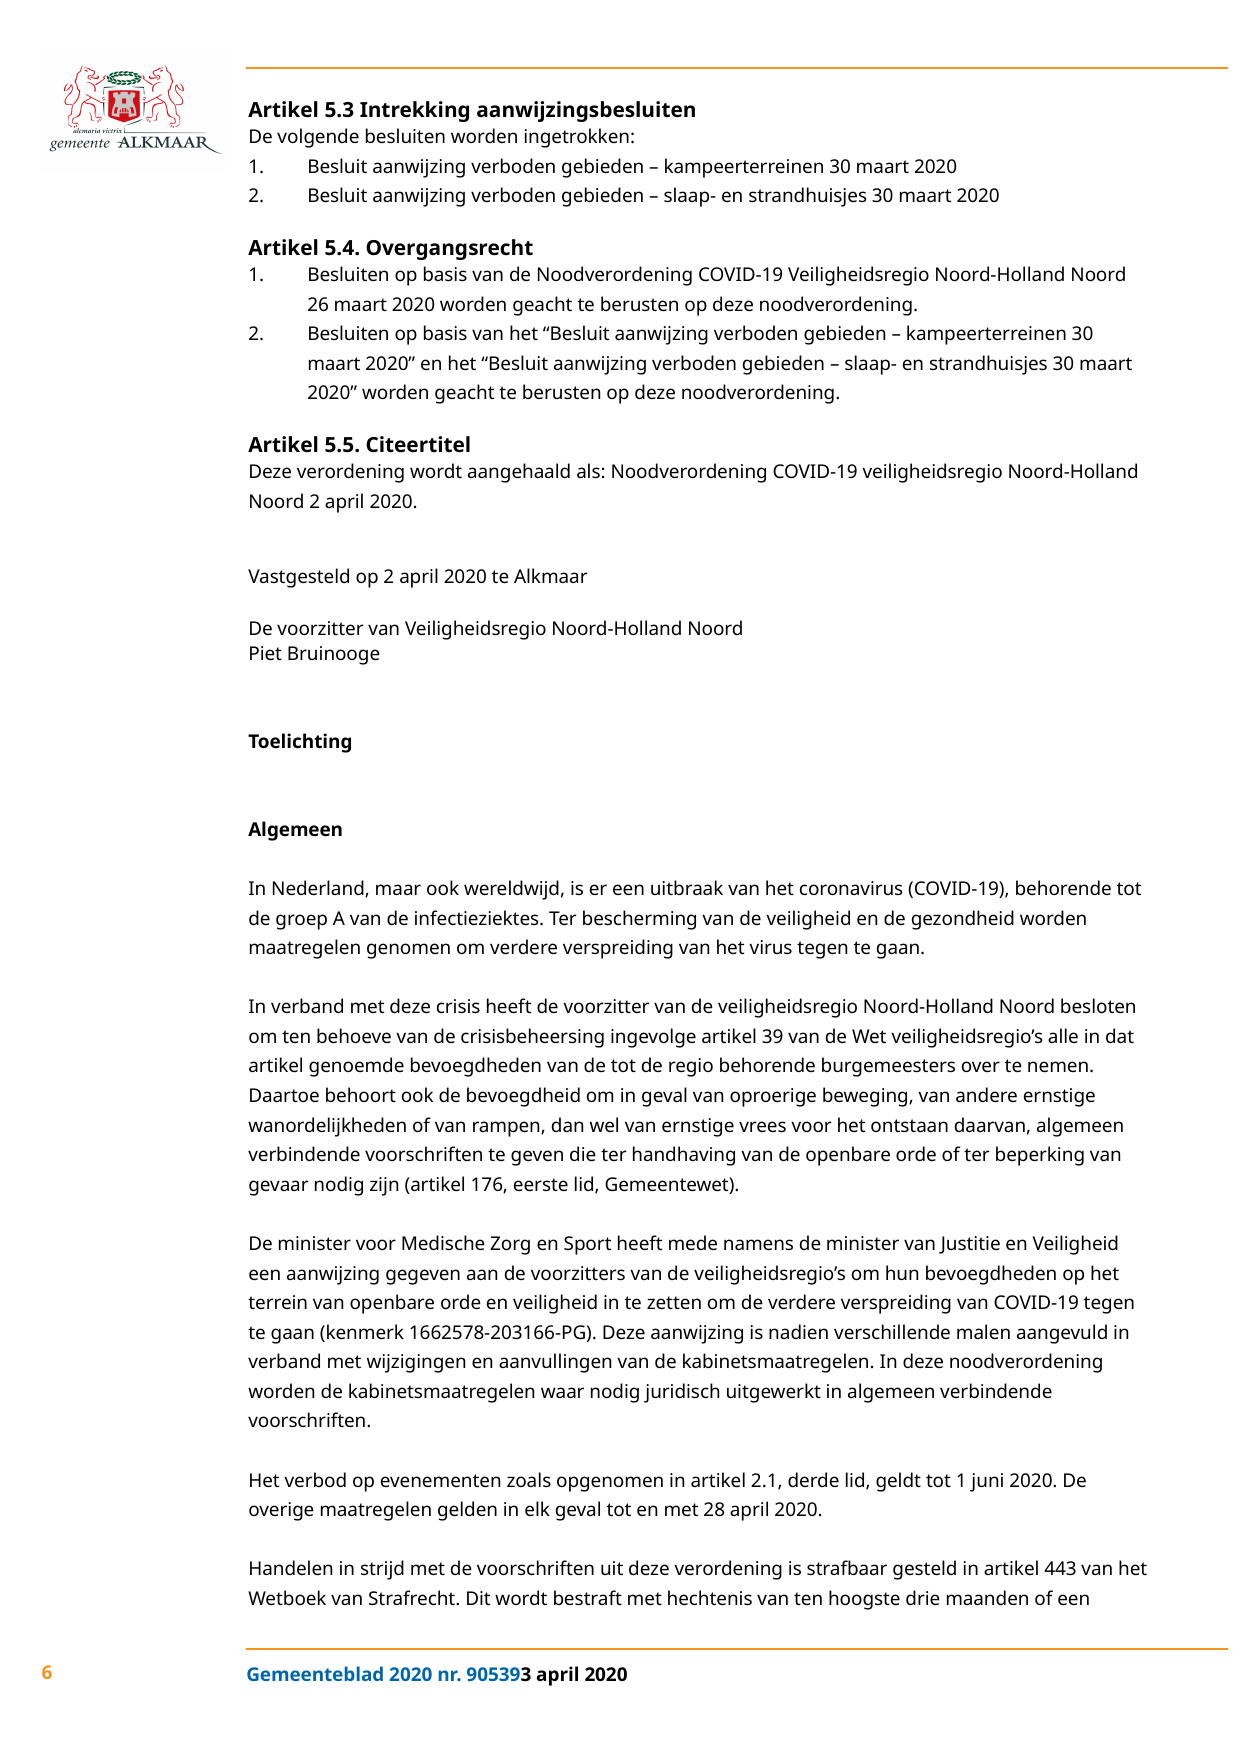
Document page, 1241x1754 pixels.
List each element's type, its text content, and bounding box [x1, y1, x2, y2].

text In Nederland, maar ook wereldwijd, is er een uitbraak van het coronavirus (COVID-19), behorende tot de groep A van de infectieziektes. Ter bescherming van de veiligheid en de gezondheid worden maatregelen genomen om verdere verspreiding van het virus tegen te gaan. [248, 875, 1152, 960]
text De voorzitter van Veiligheidsregio Noord-Holland Noord [248, 615, 1152, 640]
list Besluiten op basis van de Noodverordening COVID-19 Veiligheidsregio Noord-Holland Noord 26 maart 2020 worden geacht te berusten op deze noodverordening. [248, 261, 1152, 317]
text Piet Bruinooge [248, 640, 1152, 666]
list Besluit aanwijzing verboden gebieden – slaap- en strandhuisjes 30 maart 2020 [248, 182, 1152, 208]
text De volgende besluiten worden ingetrokken: [248, 123, 1152, 149]
text Vastgesteld op 2 april 2020 te Alkmaar [248, 563, 1152, 589]
picture [41, 47, 231, 172]
text Algemeen [248, 816, 1152, 842]
text Toelichting [248, 718, 1152, 757]
text Artikel 5.3 Intrekking aanwijzingsbesluiten [248, 95, 1152, 123]
list Besluiten op basis van het “Besluit aanwijzing verboden gebieden – kampeerterreinen 30 maart 2020” en het “Besluit aanwijzing verboden gebieden – slaap- en strandhuisjes 30 maart 2020” worden geacht te berusten op deze noodverordening. [248, 320, 1152, 405]
list Besluit aanwijzing verboden gebieden – kampeerterreinen 30 maart 2020 [248, 153, 1152, 178]
text Artikel 5.4. Overgangsrecht [248, 233, 1152, 261]
text Het verbod op evenementen zoals opgenomen in artikel 2.1, derde lid, geldt tot 1 juni 2020. De overige maatregelen gelden in elk geval tot en met 28 april 2020. [248, 1467, 1152, 1522]
text Artikel 5.5. Citeertitel [248, 430, 1152, 458]
text Deze verordening wordt aangehaald als: Noodverordening COVID-19 veiligheidsregio Noord-Holland Noord 2 april 2020. [248, 458, 1152, 514]
text Handelen in strijd met de voorschriften uit deze verordening is strafbaar gesteld in artikel 443 van het Wetboek van Strafrecht. Dit wordt bestraft met hechtenis van ten hoogste drie maanden of een [248, 1556, 1152, 1611]
text In verband met deze crisis heeft de voorzitter van de veiligheidsregio Noord-Holland Noord besloten om ten behoeve van de crisisbeheersing ingevolge artikel 39 van de Wet veiligheidsregio’s alle in dat artikel genoemde bevoegdheden van de tot de regio behorende burgemeesters over te nemen. Daartoe behoort ook de bevoegdheid om in geval van oproerige beweging, van andere ernstige wanordelijkheden of van rampen, dan wel van ernstige vrees voor het ontstaan daarvan, algemeen verbindende voorschriften te geven die ter handhaving van de openbare orde of ter beperking van gevaar nodig zijn (artikel 176, eerste lid, Gemeentewet). [248, 993, 1152, 1197]
text De minister voor Medische Zorg en Sport heeft mede namens de minister van Justitie en Veiligheid een aanwijzing gegeven aan de voorzitters van de veiligheidsregio’s om hun bevoegdheden op het terrein van openbare orde en veiligheid in te zetten om de verdere verspreiding van COVID-19 tegen te gaan (kenmerk 1662578-203166-PG). Deze aanwijzing is nadien verschillende malen aangevuld in verband met wijzigingen en aanvullingen van de kabinetsmaatregelen. In deze noodverordening worden de kabinetsmaatregelen waar nodig juridisch uitgewerkt in algemeen verbindende voorschriften. [248, 1230, 1152, 1433]
